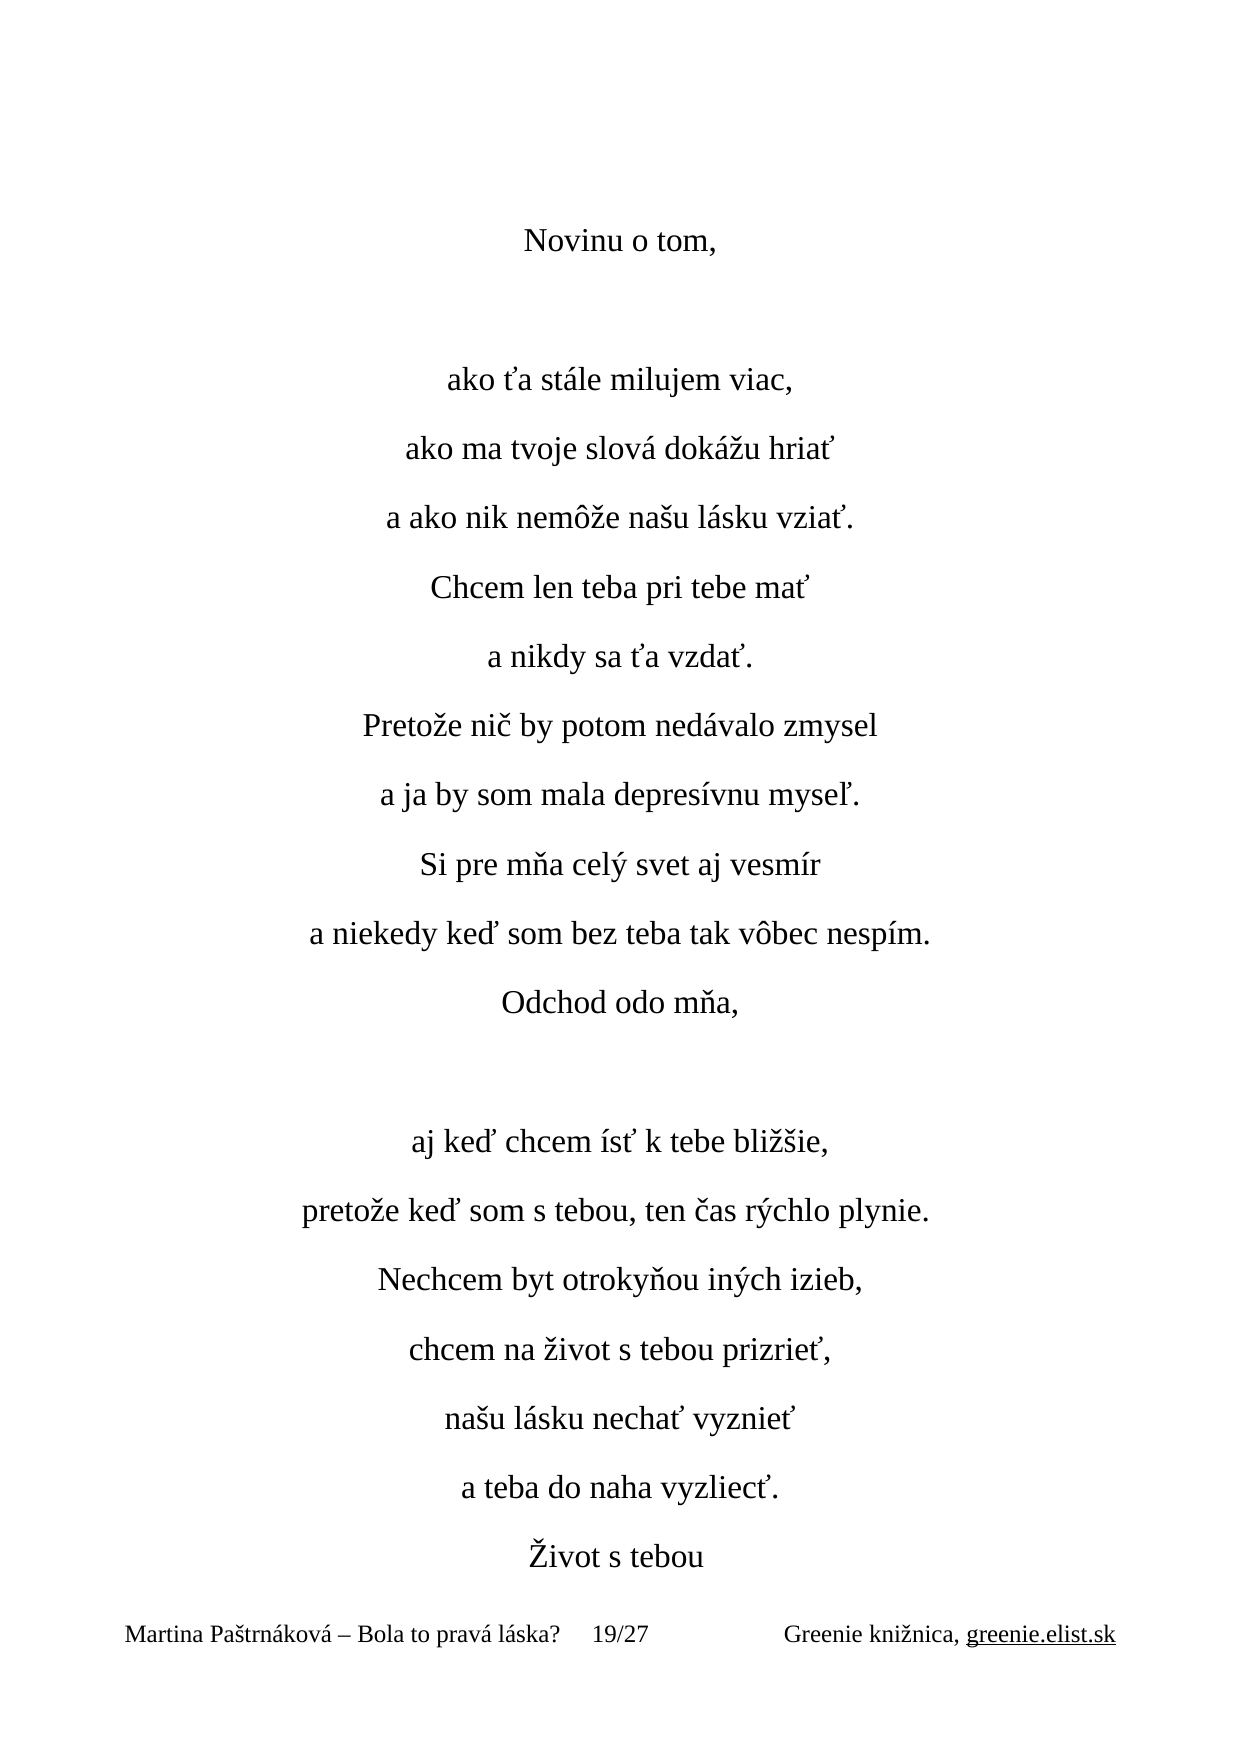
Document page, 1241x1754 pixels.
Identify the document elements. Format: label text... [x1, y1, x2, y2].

text a ako nik nemôže našu lásku vziať. [106, 498, 1134, 536]
text Si pre mňa celý svet aj vesmír [106, 844, 1134, 882]
text Nechcem byt otrokyňou iných izieb, [106, 1259, 1134, 1298]
text Chcem len teba pri tebe mať [106, 567, 1134, 605]
text aj keď chcem ísť k tebe bližšie, [106, 1121, 1134, 1159]
text Novinu o tom, [106, 221, 1134, 259]
text a teba do naha vyzliecť. [106, 1467, 1134, 1506]
text a nikdy sa ťa vzdať. [106, 636, 1134, 674]
text pretože keď som s tebou, ten čas rýchlo plynie. [106, 1190, 1134, 1229]
text našu lásku nechať vyznieť [106, 1398, 1134, 1436]
text a niekedy keď som bez teba tak vôbec nespím. [106, 913, 1134, 952]
text Život s tebou [106, 1537, 1134, 1575]
text chcem na život s tebou prizrieť, [106, 1329, 1134, 1367]
text Odchod odo mňa, [106, 982, 1134, 1021]
text ako ťa stále milujem viac, [106, 359, 1134, 397]
text a ja by som mala depresívnu myseľ. [106, 775, 1134, 813]
text ako ma tvoje slová dokážu hriať [106, 428, 1134, 467]
text Pretože nič by potom nedávalo zmysel [106, 705, 1134, 744]
